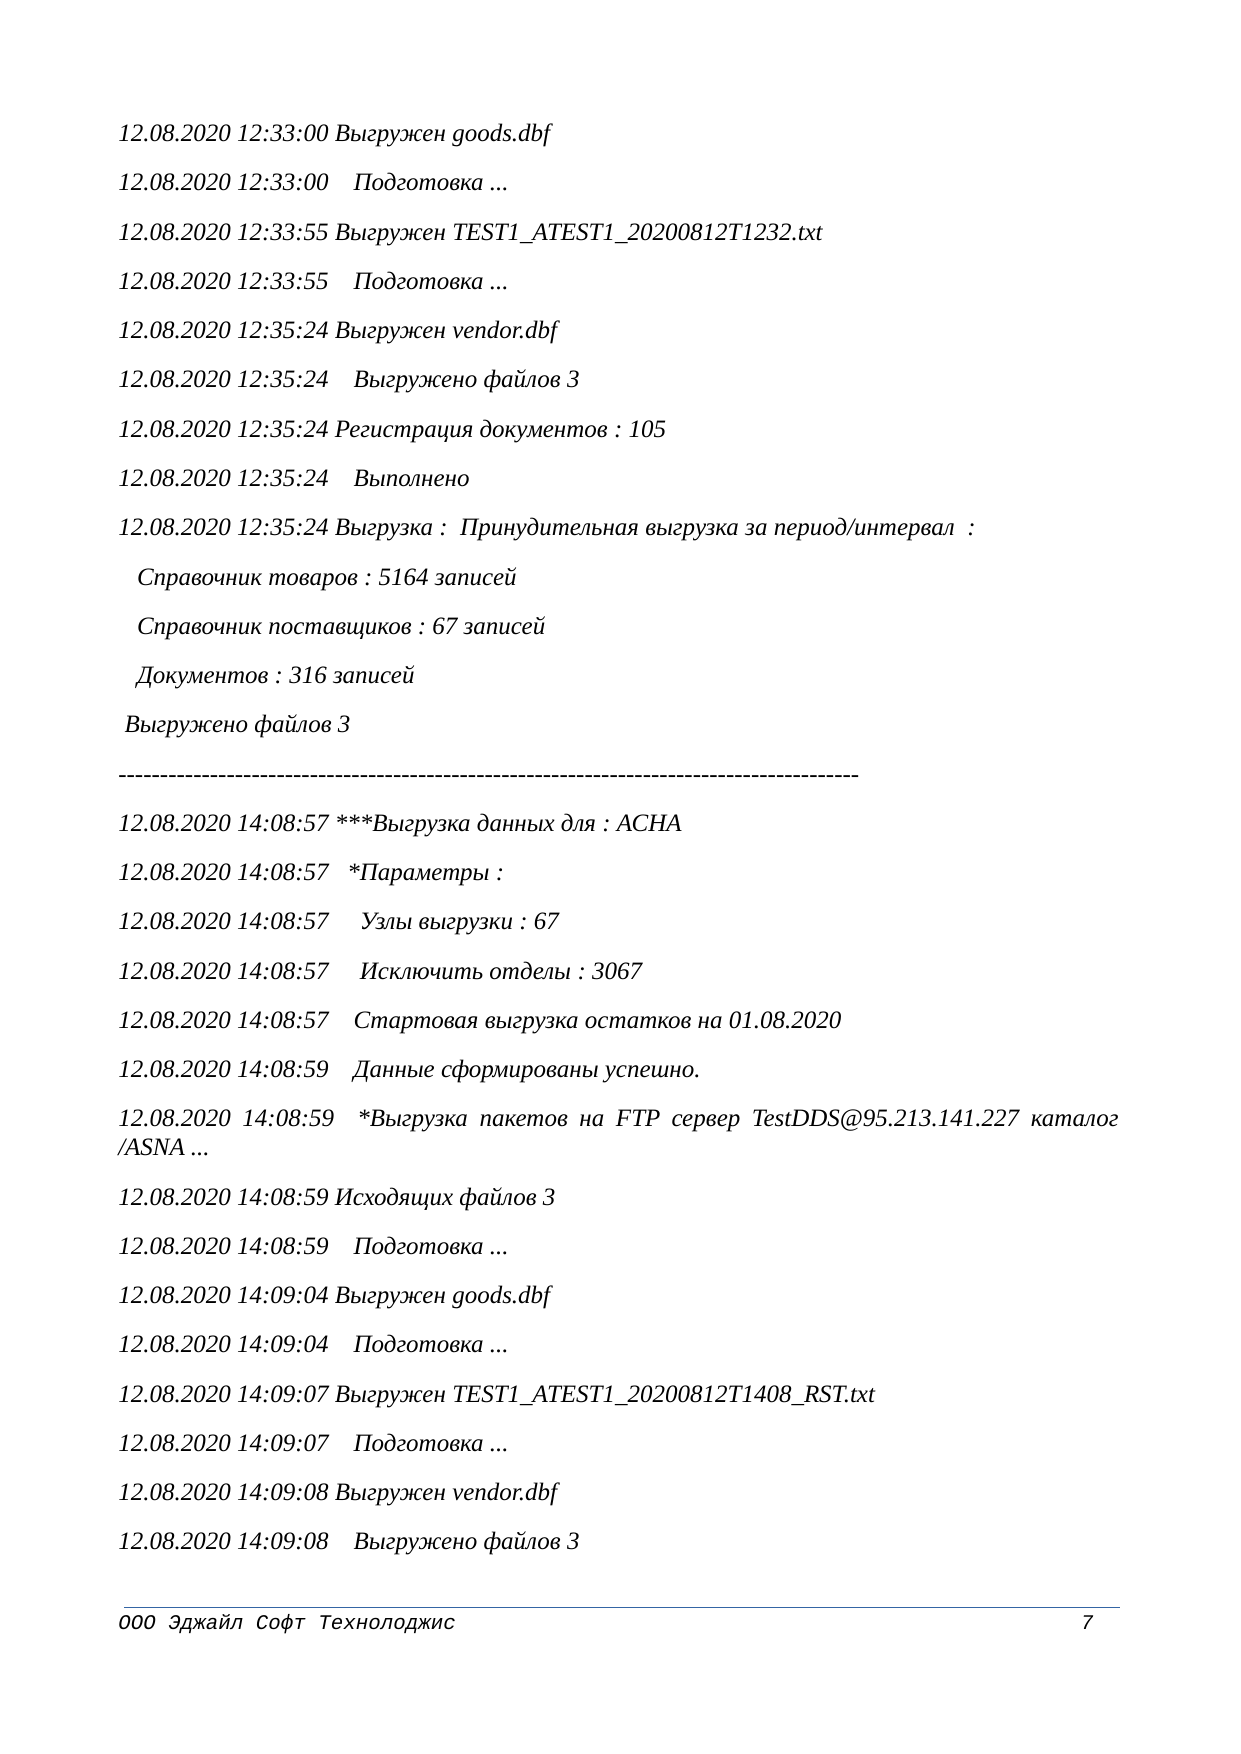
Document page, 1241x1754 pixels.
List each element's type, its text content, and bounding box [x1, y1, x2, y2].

text 12.08.2020 14:08:59 Данные сформированы успешно. [118, 1054, 1122, 1083]
text Документов : 316 записей [118, 660, 1122, 689]
text Справочник поставщиков : 67 записей [118, 611, 1122, 639]
text 12.08.2020 12:33:00 Подготовка ... [118, 167, 1122, 196]
text ----------------------------------------------------------------------------------------- [118, 759, 1122, 787]
text 12.08.2020 14:08:59 Подготовка ... [118, 1231, 1122, 1259]
text 12.08.2020 14:08:57 Узлы выгрузки : 67 [118, 906, 1122, 935]
text 12.08.2020 14:09:07 Подготовка ... [118, 1428, 1122, 1457]
text 12.08.2020 14:08:57 ***Выгрузка данных для : АСНА [118, 808, 1122, 837]
text 12.08.2020 12:33:55 Выгружен TEST1_ATEST1_20200812T1232.txt [118, 217, 1122, 245]
text 12.08.2020 12:35:24 Выгружено файлов 3 [118, 364, 1122, 393]
text 12.08.2020 14:09:07 Выгружен TEST1_ATEST1_20200812T1408_RST.txt [118, 1379, 1122, 1407]
text 12.08.2020 12:33:55 Подготовка ... [118, 266, 1122, 295]
text 12.08.2020 14:09:08 Выгружено файлов 3 [118, 1526, 1122, 1555]
text 12.08.2020 14:08:57 Исключить отделы : 3067 [118, 956, 1122, 984]
text 12.08.2020 14:09:08 Выгружен vendor.dbf [118, 1477, 1122, 1506]
text 12.08.2020 12:35:24 Выгрузка : Принудительная выгрузка за период/интервал : [118, 512, 1122, 541]
text 12.08.2020 12:35:24 Выгружен vendor.dbf [118, 315, 1122, 344]
text Выгружено файлов 3 [118, 709, 1122, 738]
text 12.08.2020 14:09:04 Выгружен goods.dbf [118, 1280, 1122, 1309]
text 12.08.2020 12:33:00 Выгружен goods.dbf [118, 118, 1122, 147]
text 12.08.2020 14:08:59 Исходящих файлов 3 [118, 1182, 1122, 1210]
text Справочник товаров : 5164 записей [118, 562, 1122, 590]
text 12.08.2020 14:08:57 Cтартовая выгрузка остатков на 01.08.2020 [118, 1005, 1122, 1034]
text 12.08.2020 14:08:59 *Выгрузка пакетов на FTP сервер TestDDS@95.213.141.227 каталог /ASNA ... [118, 1103, 1122, 1161]
text 12.08.2020 12:35:24 Выполнено [118, 463, 1122, 492]
text 12.08.2020 14:08:57 *Параметры : [118, 857, 1122, 886]
text 12.08.2020 14:09:04 Подготовка ... [118, 1329, 1122, 1358]
text 12.08.2020 12:35:24 Регистрация документов : 105 [118, 414, 1122, 442]
